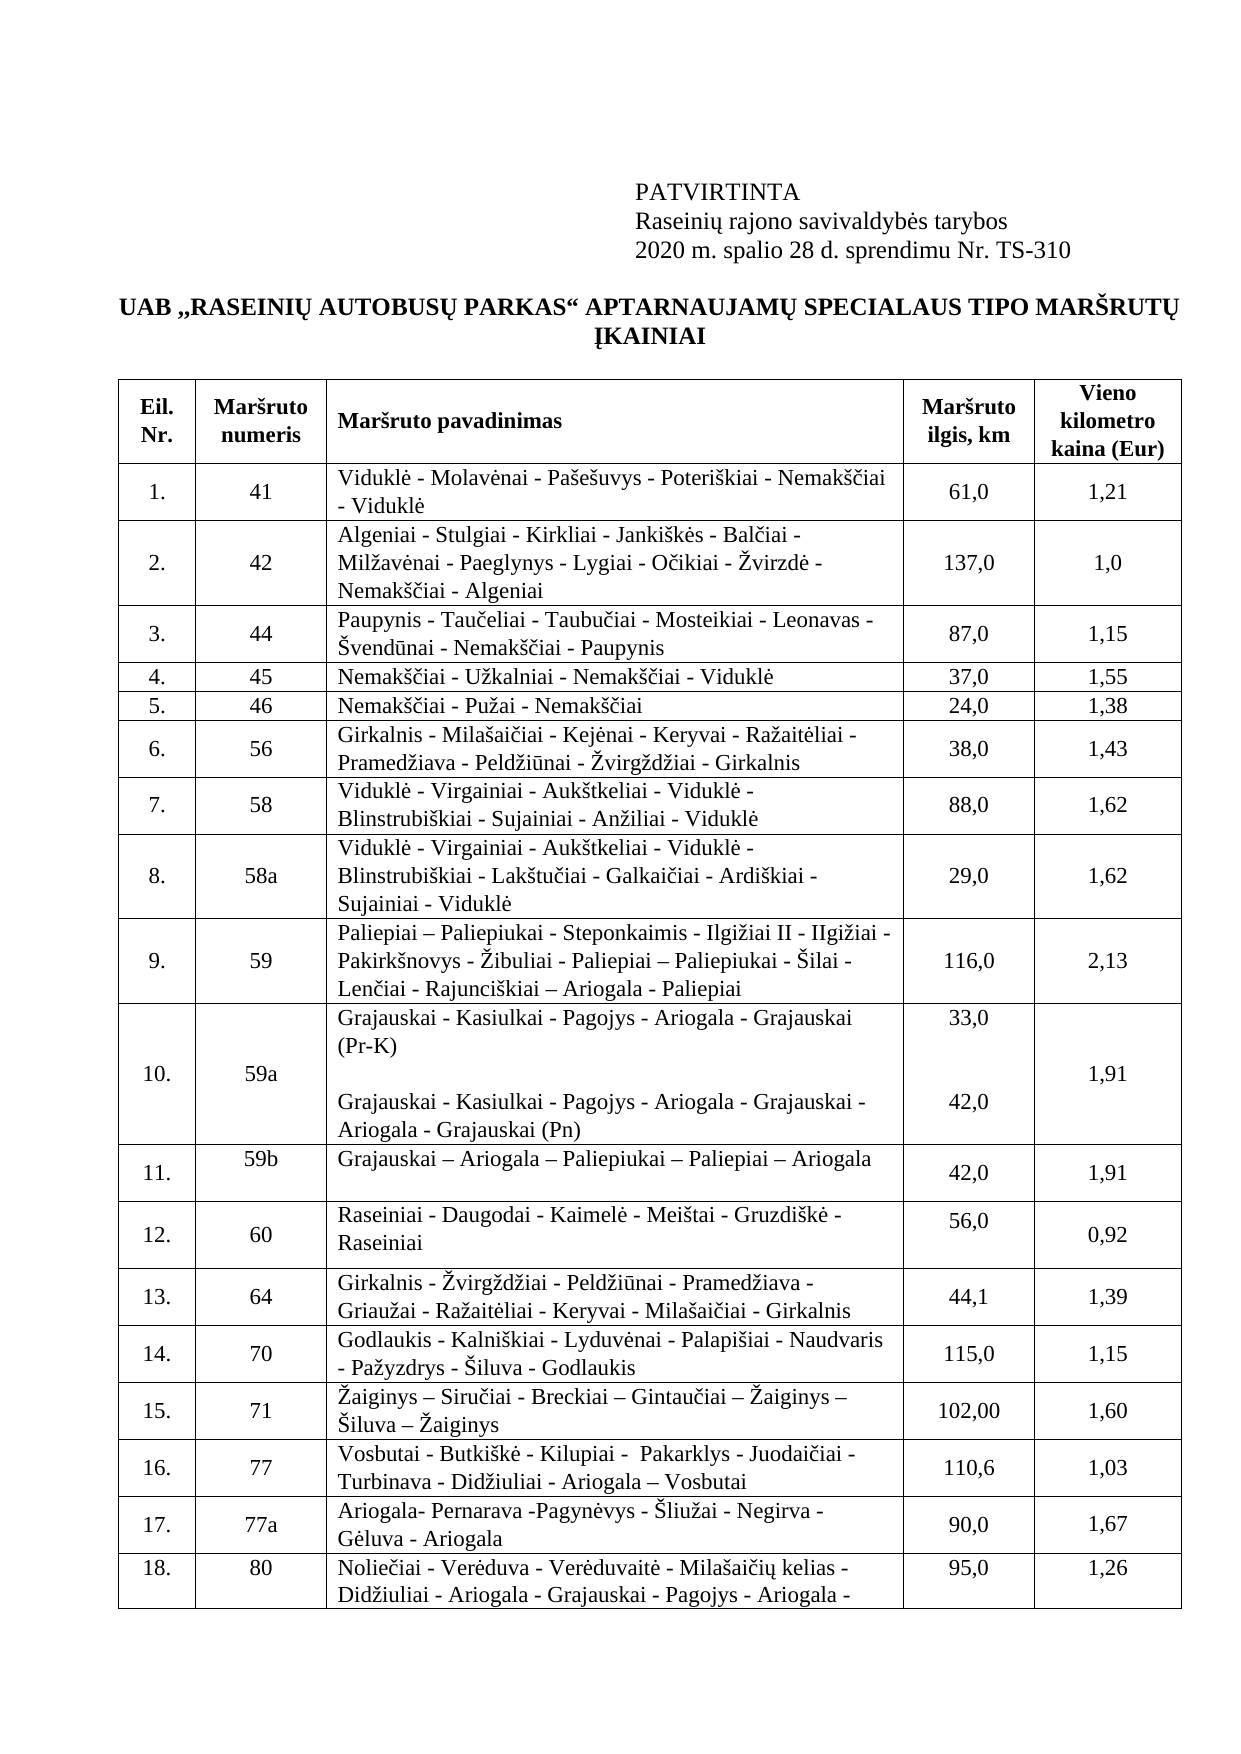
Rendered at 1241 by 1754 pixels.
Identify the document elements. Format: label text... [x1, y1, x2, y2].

text UAB ,,RASEINIŲ AUTOBUSŲ PARKAS“ APTARNAUJAMŲ SPECIALAUS TIPO MARŠRUTŲ ĮKAINIAI [118, 292, 1181, 350]
table_cell 1,62 [1035, 835, 1181, 918]
table_cell Girkalnis - Milašaičiai - Kejėnai - Keryvai - Ražaitėliai - Pramedžiava - Peldžiūnai - Žvirgždžiai - Girkalnis [327, 721, 903, 777]
table_cell 1,67 [1035, 1497, 1181, 1552]
table_cell 60 [196, 1202, 326, 1268]
table_cell 1,62 [1035, 778, 1181, 833]
table_cell 58 [196, 778, 326, 833]
table_cell 10. [119, 1004, 195, 1144]
text 2020 m. spalio 28 d. sprendimu Nr. TS-310 [635, 235, 1181, 263]
table_cell 95,0 [904, 1554, 1034, 1608]
table_cell Paliepiai – Paliepiukai - Steponkaimis - Ilgižiai II - IIgižiai - Pakirkšnovys - Žibuliai - Paliepiai – Paliepiukai - Šilai - Lenčiai - Rajunciškiai – Ariogala - Paliepiai [327, 919, 903, 1003]
table_header Maršruto pavadinimas [327, 380, 903, 463]
table_cell Nemakščiai - Užkalniai - Nemakščiai - Viduklė [327, 663, 903, 691]
table_cell 1,91 [1035, 1145, 1181, 1201]
table_cell 38,0 [904, 721, 1034, 777]
table_cell 116,0 [904, 919, 1034, 1003]
table_cell 87,0 [904, 606, 1034, 662]
table_cell 59b [196, 1145, 326, 1201]
table_cell 56 [196, 721, 326, 777]
table_cell 1,0 [1035, 521, 1181, 605]
table_cell 58a [196, 835, 326, 918]
table_cell 1. [119, 464, 195, 520]
table_cell Grajauskai – Ariogala – Paliepiukai – Paliepiai – Ariogala [327, 1145, 903, 1201]
table_cell Žaiginys – Siručiai - Breckiai – Gintaučiai – Žaiginys – Šiluva – Žaiginys [327, 1383, 903, 1439]
table_cell Godlaukis - Kalniškiai - Lyduvėnai - Palapišiai - Naudvaris - Pažyzdrys - Šiluva - Godlaukis [327, 1326, 903, 1382]
table_cell 44 [196, 606, 326, 662]
table_cell 41 [196, 464, 326, 520]
table_cell 7. [119, 778, 195, 833]
table_cell 45 [196, 663, 326, 691]
table_cell 1,43 [1035, 721, 1181, 777]
table_cell 115,0 [904, 1326, 1034, 1382]
table_cell Viduklė - Virgainiai - Aukštkeliai - Viduklė - Blinstrubiškiai - Sujainiai - Anžiliai - Viduklė [327, 778, 903, 833]
table_cell Grajauskai - Kasiulkai - Pagojys - Ariogala - Grajauskai (Pr-K) Grajauskai - Kasiulkai - Pagojys - Ariogala - Grajauskai - Ariogala - Grajauskai (Pn) [327, 1004, 903, 1144]
table_cell 1,15 [1035, 606, 1181, 662]
table_cell 88,0 [904, 778, 1034, 833]
table_cell 137,0 [904, 521, 1034, 605]
table_cell 1,21 [1035, 464, 1181, 520]
table_cell 77a [196, 1497, 326, 1552]
table_cell 4. [119, 663, 195, 691]
table_cell 56,0 [904, 1202, 1034, 1268]
table_cell 3. [119, 606, 195, 662]
table_cell Nemakščiai - Pužai - Nemakščiai [327, 692, 903, 720]
table_cell Algeniai - Stulgiai - Kirkliai - Jankiškės - Balčiai - Milžavėnai - Paeglynys - Lygiai - Očikiai - Žvirzdė - Nemakščiai - Algeniai [327, 521, 903, 605]
table_cell 102,00 [904, 1383, 1034, 1439]
table_cell Vosbutai - Butkiškė - Kilupiai - Pakarklys - Juodaičiai -Turbinava - Didžiuliai - Ariogala – Vosbutai [327, 1440, 903, 1496]
table_cell 37,0 [904, 663, 1034, 691]
table_cell 11. [119, 1145, 195, 1201]
table_header Eil. Nr. [119, 380, 195, 463]
table_cell Girkalnis - Žvirgždžiai - Peldžiūnai - Pramedžiava - Griaužai - Ražaitėliai - Keryvai - Milašaičiai - Girkalnis [327, 1269, 903, 1325]
table_cell 1,39 [1035, 1269, 1181, 1325]
table_cell 1,38 [1035, 692, 1181, 720]
table_cell 110,6 [904, 1440, 1034, 1496]
table_cell 1,91 [1035, 1004, 1181, 1144]
table_cell 2. [119, 521, 195, 605]
table_cell 42 [196, 521, 326, 605]
table_cell Viduklė - Molavėnai - Pašešuvys - Poteriškiai - Nemakščiai - Viduklė [327, 464, 903, 520]
table_cell 42,0 [904, 1145, 1034, 1201]
table_cell 18. [119, 1554, 195, 1608]
table_cell 16. [119, 1440, 195, 1496]
subtitle PATVIRTINTA [635, 177, 1181, 206]
table_cell 12. [119, 1202, 195, 1268]
table_cell 0,92 [1035, 1202, 1181, 1268]
table_cell 59 [196, 919, 326, 1003]
table_cell 29,0 [904, 835, 1034, 918]
table_cell 1,60 [1035, 1383, 1181, 1439]
table_cell 61,0 [904, 464, 1034, 520]
table_cell 1,03 [1035, 1440, 1181, 1496]
text Raseinių rajono savivaldybės tarybos [635, 206, 1181, 235]
table_cell 15. [119, 1383, 195, 1439]
table_cell 14. [119, 1326, 195, 1382]
table_cell Paupynis - Taučeliai - Taubučiai - Mosteikiai - Leonavas - Švendūnai - Nemakščiai - Paupynis [327, 606, 903, 662]
table_cell 17. [119, 1497, 195, 1552]
table_cell 5. [119, 692, 195, 720]
table_cell Noliečiai - Verėduva - Verėduvaitė - Milašaičių kelias - Didžiuliai - Ariogala - Grajauskai - Pagojys - Ariogala [327, 1554, 903, 1608]
table_cell 1,55 [1035, 663, 1181, 691]
table_cell 90,0 [904, 1497, 1034, 1552]
table_cell 33,0 42,0 [904, 1004, 1034, 1144]
table_cell 13. [119, 1269, 195, 1325]
table_cell 77 [196, 1440, 326, 1496]
table_header Vieno kilometro kaina (Eur) [1035, 380, 1181, 463]
table_cell 46 [196, 692, 326, 720]
table_cell 59a [196, 1004, 326, 1144]
table_cell 70 [196, 1326, 326, 1382]
table_cell Ariogala- Pernarava -Pagynėvys - Šliužai - Negirva - Gėluva - Ariogala [327, 1497, 903, 1552]
table_cell 8. [119, 835, 195, 918]
table_cell 24,0 [904, 692, 1034, 720]
table_cell 1,15 [1035, 1326, 1181, 1382]
table_header Maršruto ilgis, km [904, 380, 1034, 463]
table_cell 2,13 [1035, 919, 1181, 1003]
table_cell 80 [196, 1554, 326, 1608]
table_cell 71 [196, 1383, 326, 1439]
table_cell Raseiniai - Daugodai - Kaimelė - Meištai - Gruzdiškė - Raseiniai [327, 1202, 903, 1268]
table_cell 6. [119, 721, 195, 777]
table_header Maršruto numeris [196, 380, 326, 463]
table_cell 64 [196, 1269, 326, 1325]
table_cell 1,26 [1035, 1554, 1181, 1608]
table_cell 44,1 [904, 1269, 1034, 1325]
table_cell Viduklė - Virgainiai - Aukštkeliai - Viduklė - Blinstrubiškiai - Lakštučiai - Galkaičiai - Ardiškiai - Sujainiai - Viduklė [327, 835, 903, 918]
table_cell 9. [119, 919, 195, 1003]
